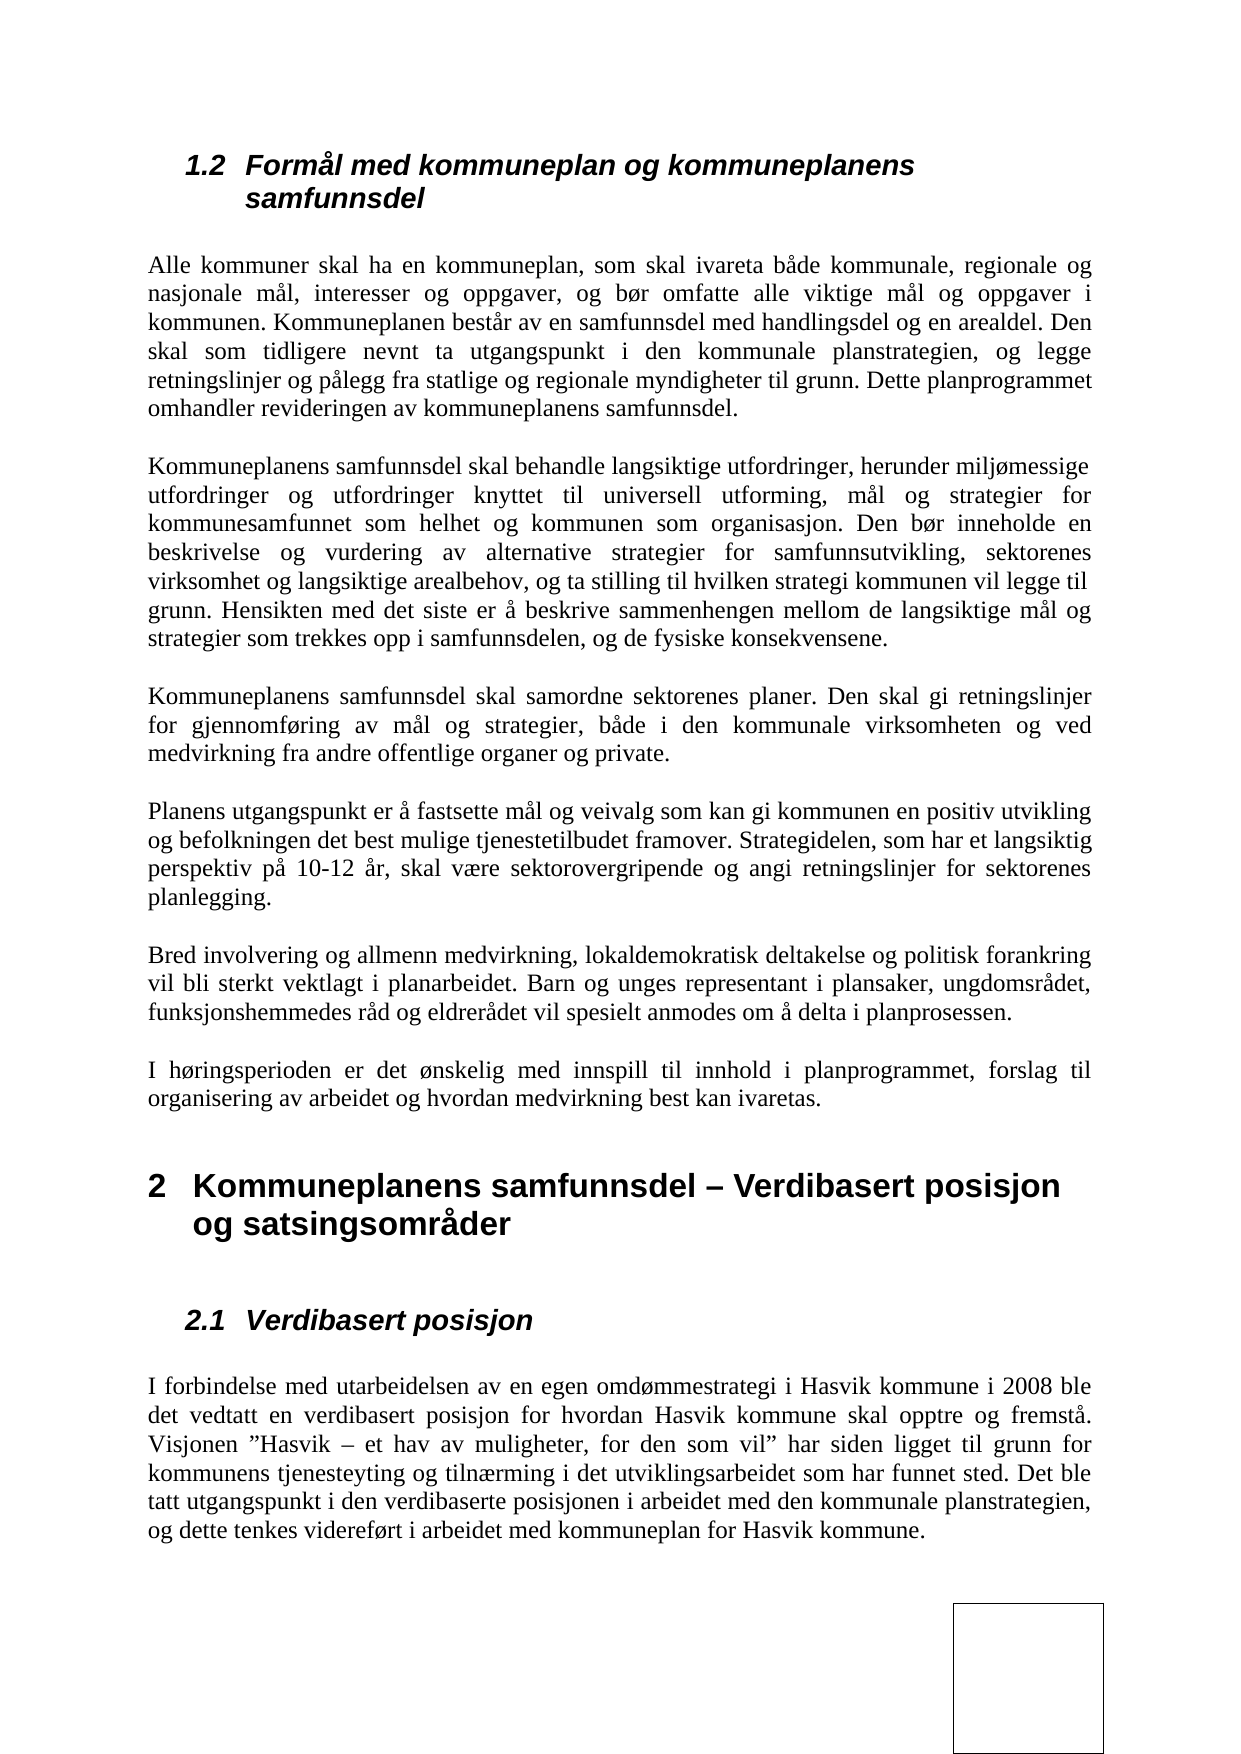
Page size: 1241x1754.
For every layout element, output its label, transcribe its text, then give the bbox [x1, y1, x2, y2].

text Bred involvering og allmenn medvirkning, lokaldemokratisk deltakelse og politisk forankring vil bli sterkt vektlagt i planarbeidet. Barn og unges representant i plansaker, ungdomsrådet, funksjonshemmedes råd og eldrerådet vil spesielt anmodes om å delta i planprosessen. [148, 940, 1093, 1026]
text I høringsperioden er det ønskelig med innspill til innhold i planprogrammet, forslag til organisering av arbeidet og hvordan medvirkning best kan ivaretas. [148, 1055, 1093, 1112]
text Kommuneplanens samfunnsdel skal behandle langsiktige utfordringer, herunder miljømessige [148, 451, 1093, 480]
text utfordringer og utfordringer knyttet til universell utforming, mål og strategier for kommunesamfunnet som helhet og kommunen som organisasjon. Den bør inneholde en beskrivelse og vurdering av alternative strategier for samfunnsutvikling, sektorenes virksomhet og langsiktige arealbehov, og ta stilling til hvilken strategi kommunen vil legge til [148, 480, 1093, 595]
text perspektiv på 10-12 år, skal være sektorovergripende og angi retningslinjer for sektorenes planlegging. [148, 853, 1093, 911]
text Planens utgangspunkt er å fastsette mål og veivalg som kan gi kommunen en positiv utvikling og befolkningen det best mulige tjenestetilbudet framover. Strategidelen, som har et langsiktig [148, 796, 1093, 853]
text I forbindelse med utarbeidelsen av en egen omdømmestrategi i Hasvik kommune i 2008 ble det vedtatt en verdibasert posisjon for hvordan Hasvik kommune skal opptre og fremstå. Visjonen ”Hasvik – et hav av muligheter, for den som vil” har siden ligget til grunn for kommunens tjenesteyting og tilnærming i det utviklingsarbeidet som har funnet sted. Det ble tatt utgangspunkt i den verdibaserte posisjonen i arbeidet med den kommunale planstrategien, og dette tenkes videreført i arbeidet med kommuneplan for Hasvik kommune. [148, 1371, 1093, 1544]
subtitle Verdibasert posisjon [185, 1303, 1093, 1336]
text grunn. Hensikten med det siste er å beskrive sammenhengen mellom de langsiktige mål og strategier som trekkes opp i samfunnsdelen, og de fysiske konsekvensene. [148, 595, 1093, 652]
subtitle Formål med kommuneplan og kommuneplanens samfunnsdel [185, 148, 1093, 215]
text Kommuneplanens samfunnsdel skal samordne sektorenes planer. Den skal gi retningslinjer for gjennomføring av mål og strategier, både i den kommunale virksomheten og ved medvirkning fra andre offentlige organer og private. [148, 681, 1093, 767]
subtitle Kommuneplanens samfunnsdel – Verdibasert posisjon og satsingsområder [148, 1166, 1093, 1243]
text Alle kommuner skal ha en kommuneplan, som skal ivareta både kommunale, regionale og nasjonale mål, interesser og oppgaver, og bør omfatte alle viktige mål og oppgaver i kommunen. Kommuneplanen består av en samfunnsdel med handlingsdel og en arealdel. Den skal som tidligere nevnt ta utgangspunkt i den kommunale planstrategien, og legge retningslinjer og pålegg fra statlige og regionale myndigheter til grunn. Dette planprogrammet omhandler revideringen av kommuneplanens samfunnsdel. [148, 250, 1093, 422]
